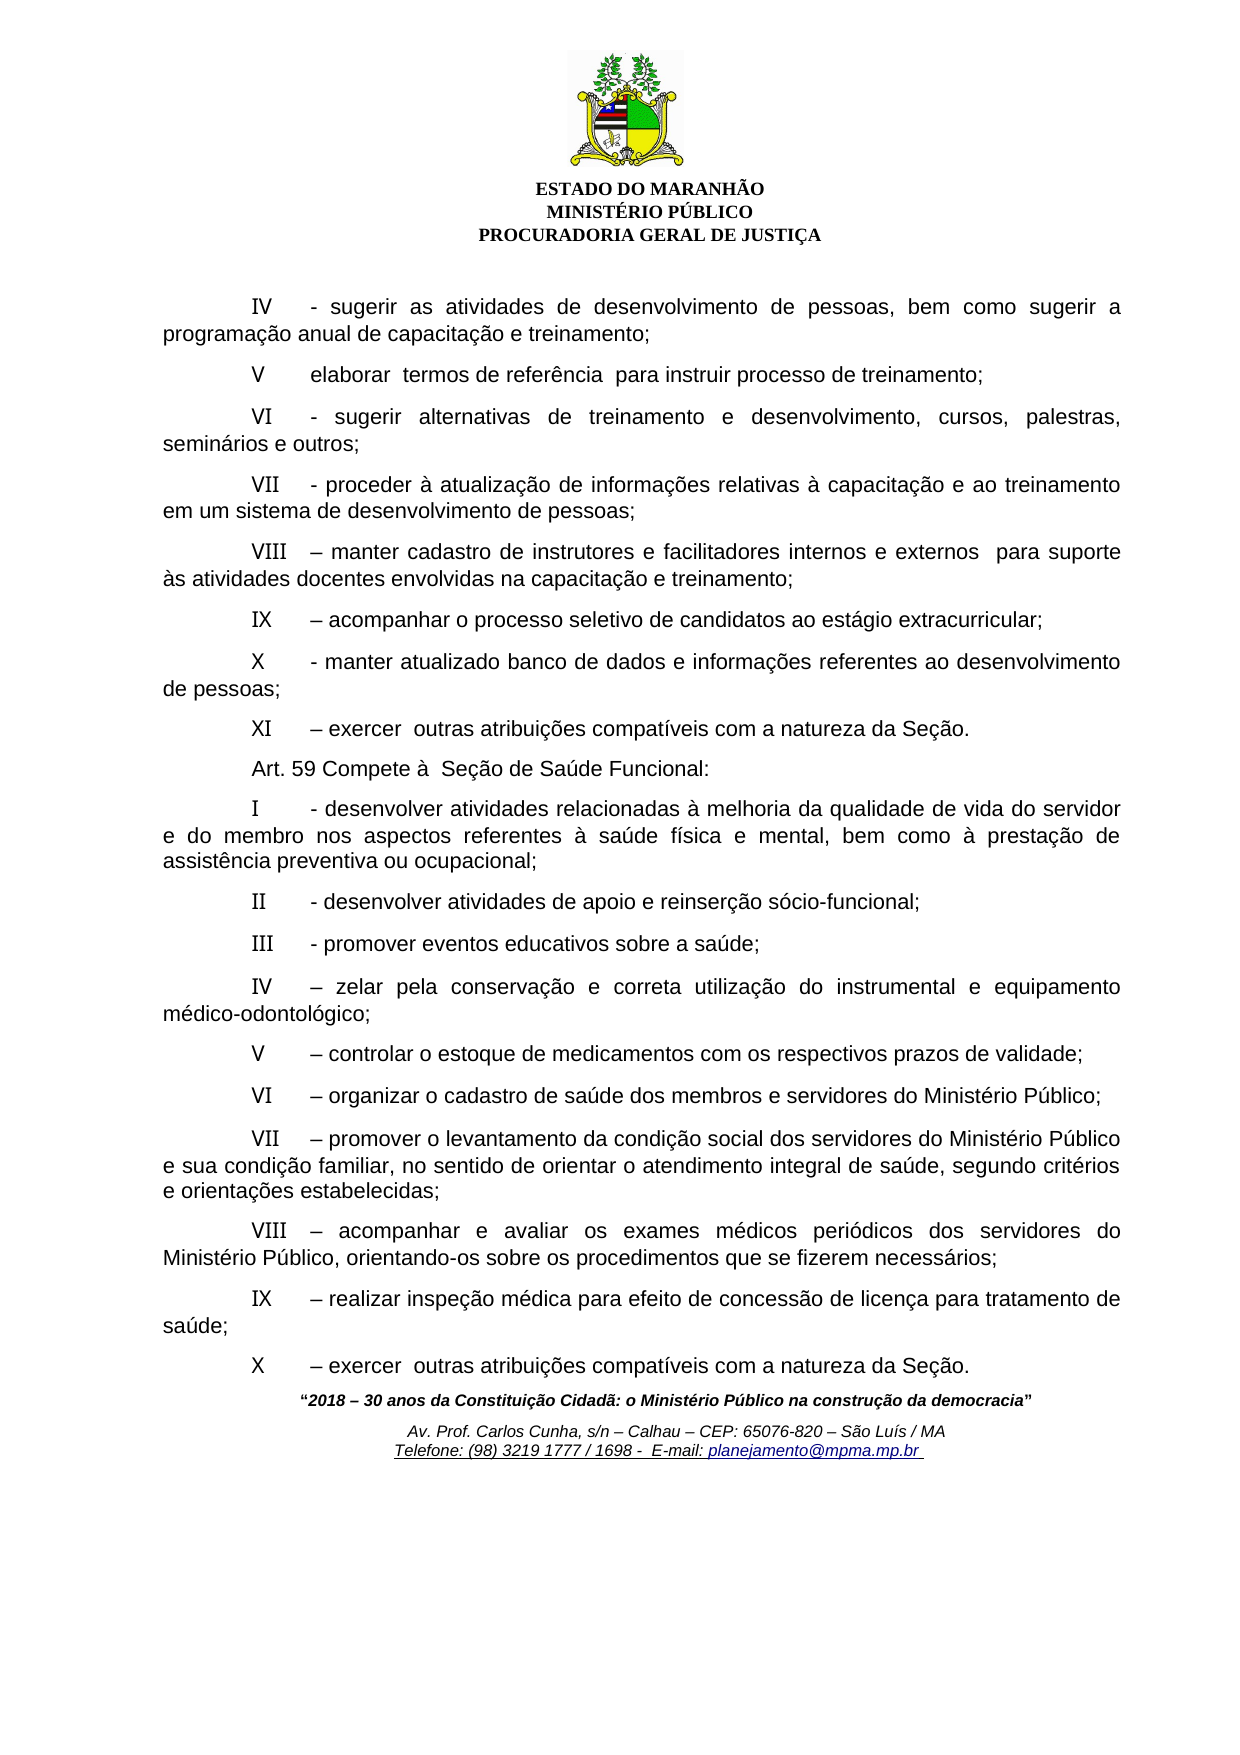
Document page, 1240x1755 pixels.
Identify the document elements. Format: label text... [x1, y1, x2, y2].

list – acompanhar o processo seletivo de candidatos ao estágio extracurricular; [163, 604, 1122, 633]
list – acompanhar e avaliar os exames médicos periódicos dos servidores do Ministério Público, orientando-os sobre os procedimentos que se fizerem necessários; [163, 1216, 1122, 1271]
list – exercer outras atribuições compatíveis com a natureza da Seção. [163, 713, 1122, 743]
list – exercer outras atribuições compatíveis com a natureza da Seção. [163, 1351, 1122, 1380]
list - proceder à atualização de informações relativas à capacitação e ao treinamento em um sistema de desenvolvimento de pessoas; [163, 469, 1122, 524]
list – controlar o estoque de medicamentos com os respectivos prazos de validade; [163, 1038, 1122, 1068]
list – zelar pela conservação e correta utilização do instrumental e equipamento médico-odontológico; [163, 971, 1122, 1026]
list - promover eventos educativos sobre a saúde; [163, 928, 1122, 958]
text Art. 59 Compete à Seção de Saúde Funcional: [163, 756, 1122, 781]
list - desenvolver atividades de apoio e reinserção sócio-funcional; [163, 886, 1122, 916]
list – promover o levantamento da condição social dos servidores do Ministério Público e sua condição familiar, no sentido de orientar o atendimento integral de saúde, segundo critérios e orientações estabelecidas; [163, 1123, 1122, 1203]
list elaborar termos de referência para instruir processo de treinamento; [163, 359, 1122, 389]
list - sugerir as atividades de desenvolvimento de pessoas, bem como sugerir a programação anual de capacitação e treinamento; [163, 291, 1122, 346]
list – manter cadastro de instrutores e facilitadores internos e externos para suporte às atividades docentes envolvidas na capacitação e treinamento; [163, 536, 1122, 591]
list – realizar inspeção médica para efeito de concessão de licença para tratamento de saúde; [163, 1283, 1122, 1338]
list - sugerir alternativas de treinamento e desenvolvimento, cursos, palestras, seminários e outros; [163, 401, 1122, 456]
list - desenvolver atividades relacionadas à melhoria da qualidade de vida do servidor e do membro nos aspectos referentes à saúde física e mental, bem como à prestação de assistência preventiva ou ocupacional; [163, 793, 1122, 874]
list – organizar o cadastro de saúde dos membros e servidores do Ministério Público; [163, 1081, 1122, 1110]
list - manter atualizado banco de dados e informações referentes ao desenvolvimento de pessoas; [163, 646, 1122, 701]
